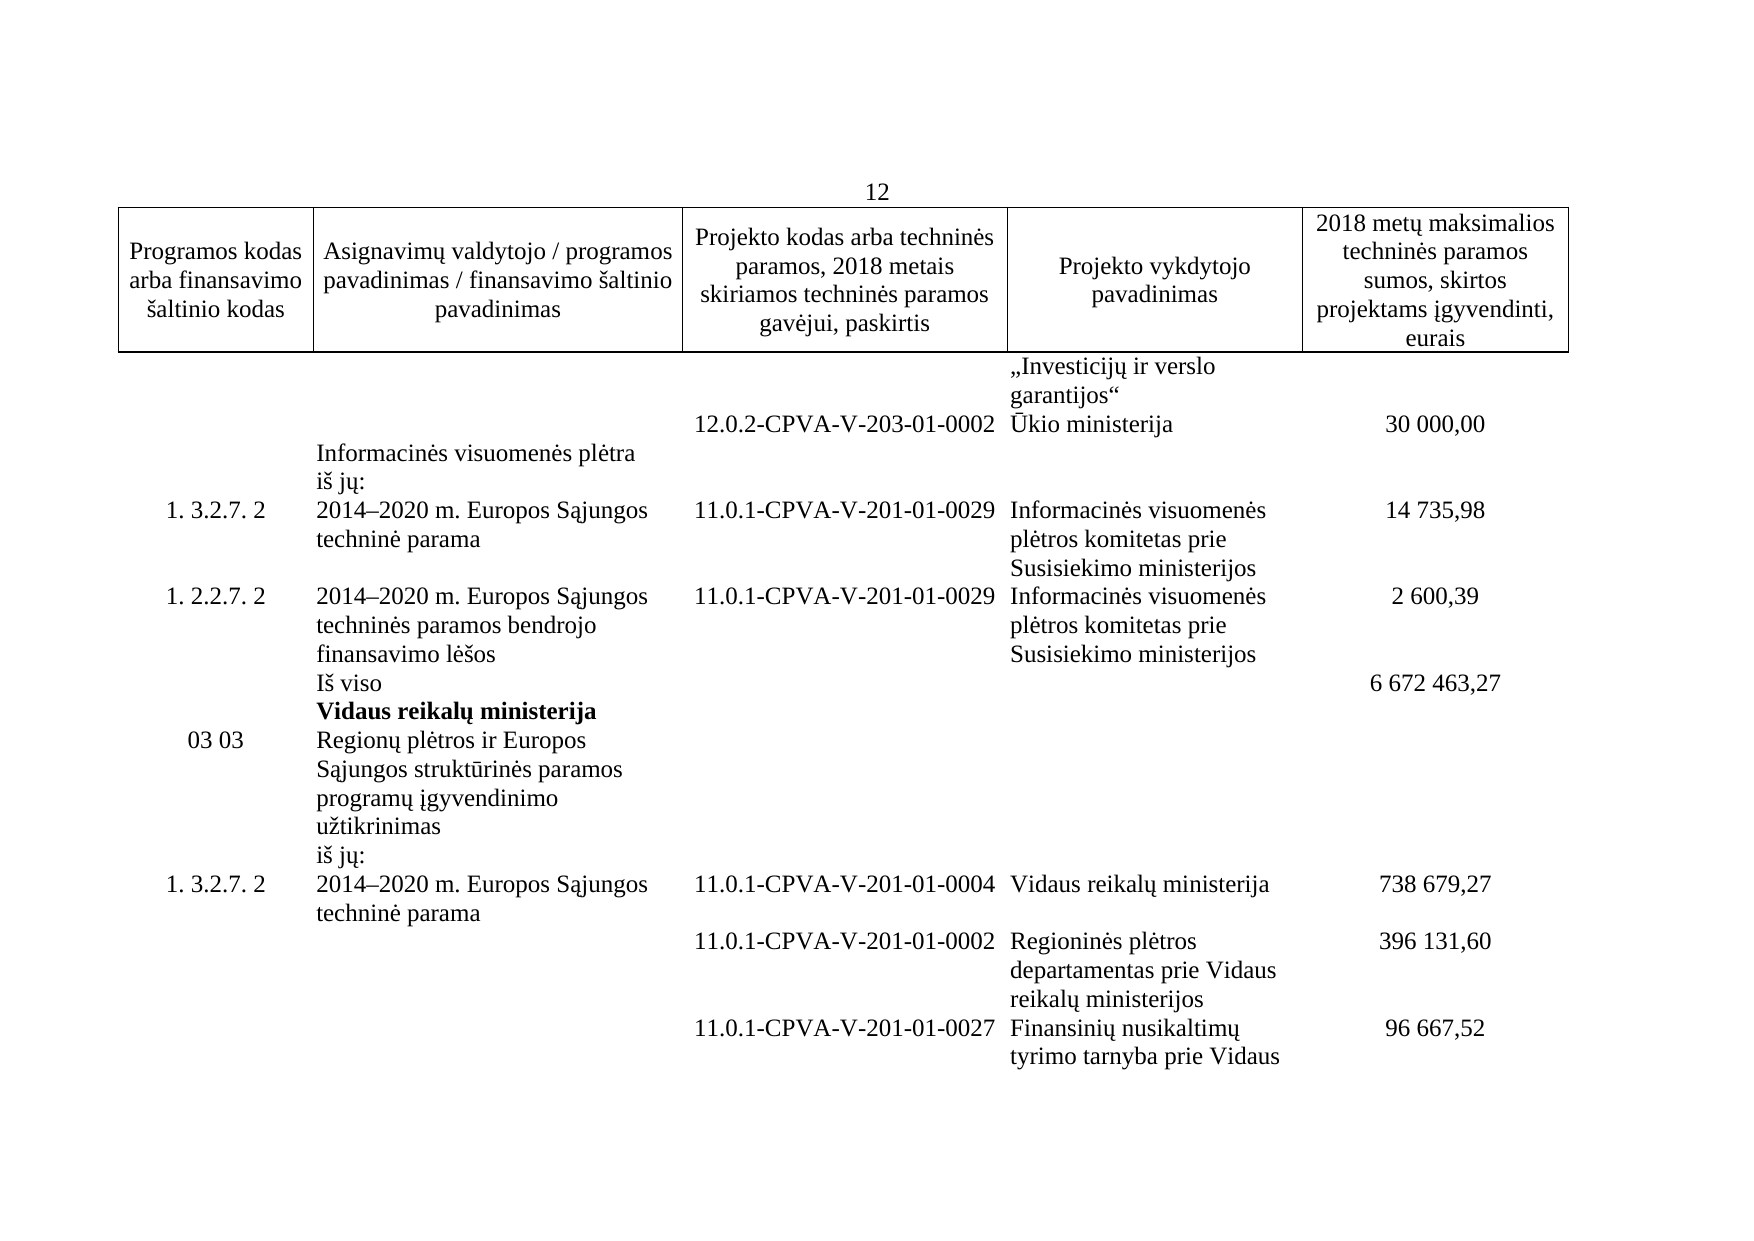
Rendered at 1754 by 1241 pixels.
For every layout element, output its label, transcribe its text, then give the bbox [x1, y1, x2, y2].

table_cell 11.0.1-CPVA-V-201-01-0027 [682, 1013, 1007, 1070]
table_header Projekto kodas arba techninės paramos, 2018 metais skiriamos techninės paramos gavėjui, paskirtis [683, 208, 1007, 351]
table_cell [118, 840, 313, 869]
table_cell Vidaus reikalų ministerija [1007, 869, 1302, 926]
table_cell 03 03 [118, 725, 313, 840]
table_cell iš jų: [313, 466, 682, 495]
table_cell [1302, 438, 1568, 466]
table_cell [1007, 725, 1302, 840]
table_cell 12.0.2-CPVA-V-203-01-0002 [682, 409, 1007, 438]
table_cell [1007, 668, 1302, 696]
table_cell iš jų: [313, 840, 682, 869]
table_cell [682, 438, 1007, 466]
table_cell 2014–2020 m. Europos Sąjungos techninės paramos bendrojo finansavimo lėšos [313, 581, 682, 668]
table_cell [682, 696, 1007, 725]
table_cell 2 600,39 [1302, 581, 1568, 668]
table_cell Informacinės visuomenės plėtra [313, 438, 682, 466]
table_cell 1. 2.2.7. 2 [118, 581, 313, 668]
table_cell 2014–2020 m. Europos Sąjungos techninė parama [313, 869, 682, 926]
table_cell [1302, 466, 1568, 495]
table_cell Regioninės plėtros departamentas prie Vidaus reikalų ministerijos [1007, 926, 1302, 1013]
table_cell Regionų plėtros ir Europos Sąjungos struktūrinės paramos programų įgyvendinimo užtikrinimas [313, 725, 682, 840]
table_cell 2014–2020 m. Europos Sąjungos techninė parama [313, 495, 682, 581]
table_cell [313, 926, 682, 1013]
table_cell Informacinės visuomenės plėtros komitetas prie Susisiekimo ministerijos [1007, 581, 1302, 668]
table_cell [682, 840, 1007, 869]
table_cell [313, 1013, 682, 1070]
table_cell [682, 353, 1007, 409]
table_cell 1. 3.2.7. 2 [118, 495, 313, 581]
table_cell Iš viso [313, 668, 682, 696]
table_cell [118, 668, 313, 696]
table_cell [1302, 353, 1568, 409]
table_header 2018 metų maksimalios techninės paramos sumos, skirtos projektams įgyvendinti, eurais [1303, 208, 1568, 351]
table_cell [1007, 438, 1302, 466]
table_cell Finansinių nusikaltimų tyrimo tarnyba prie Vidaus [1007, 1013, 1302, 1070]
table_cell [682, 466, 1007, 495]
table_cell 96 667,52 [1302, 1013, 1568, 1070]
table_cell 30 000,00 [1302, 409, 1568, 438]
table_cell [118, 438, 313, 466]
table_header Asignavimų valdytojo / programos pavadinimas / finansavimo šaltinio pavadinimas [314, 208, 682, 351]
table_cell 396 131,60 [1302, 926, 1568, 1013]
table_cell 11.0.1-CPVA-V-201-01-0029 [682, 581, 1007, 668]
table_cell [1302, 696, 1568, 725]
table_cell 11.0.1-CPVA-V-201-01-0004 [682, 869, 1007, 926]
table_cell Informacinės visuomenės plėtros komitetas prie Susisiekimo ministerijos [1007, 495, 1302, 581]
table_cell [313, 409, 682, 438]
table_cell [682, 668, 1007, 696]
table_header Projekto vykdytojo pavadinimas [1008, 208, 1302, 351]
table_cell [118, 696, 313, 725]
table_cell 1. 3.2.7. 2 [118, 869, 313, 926]
table_cell 738 679,27 [1302, 869, 1568, 926]
table_cell Ūkio ministerija [1007, 409, 1302, 438]
table_cell [1302, 725, 1568, 840]
table_cell [1302, 840, 1568, 869]
table_cell „Investicijų ir verslo garantijos“ [1007, 353, 1302, 409]
table_cell [118, 466, 313, 495]
table_cell 14 735,98 [1302, 495, 1568, 581]
table_cell 11.0.1-CPVA-V-201-01-0002 [682, 926, 1007, 1013]
table_cell Vidaus reikalų ministerija [313, 696, 682, 725]
table_cell [682, 725, 1007, 840]
table_cell [313, 353, 682, 409]
table_header Programos kodas arba finansavimo šaltinio kodas [119, 208, 313, 351]
table_cell [1007, 466, 1302, 495]
table_cell 11.0.1-CPVA-V-201-01-0029 [682, 495, 1007, 581]
table_cell [1007, 696, 1302, 725]
table_cell [118, 926, 313, 1013]
table_cell [118, 353, 313, 409]
table_cell [1007, 840, 1302, 869]
table_cell [118, 409, 313, 438]
table_cell 6 672 463,27 [1302, 668, 1568, 696]
table_cell [118, 1013, 313, 1070]
